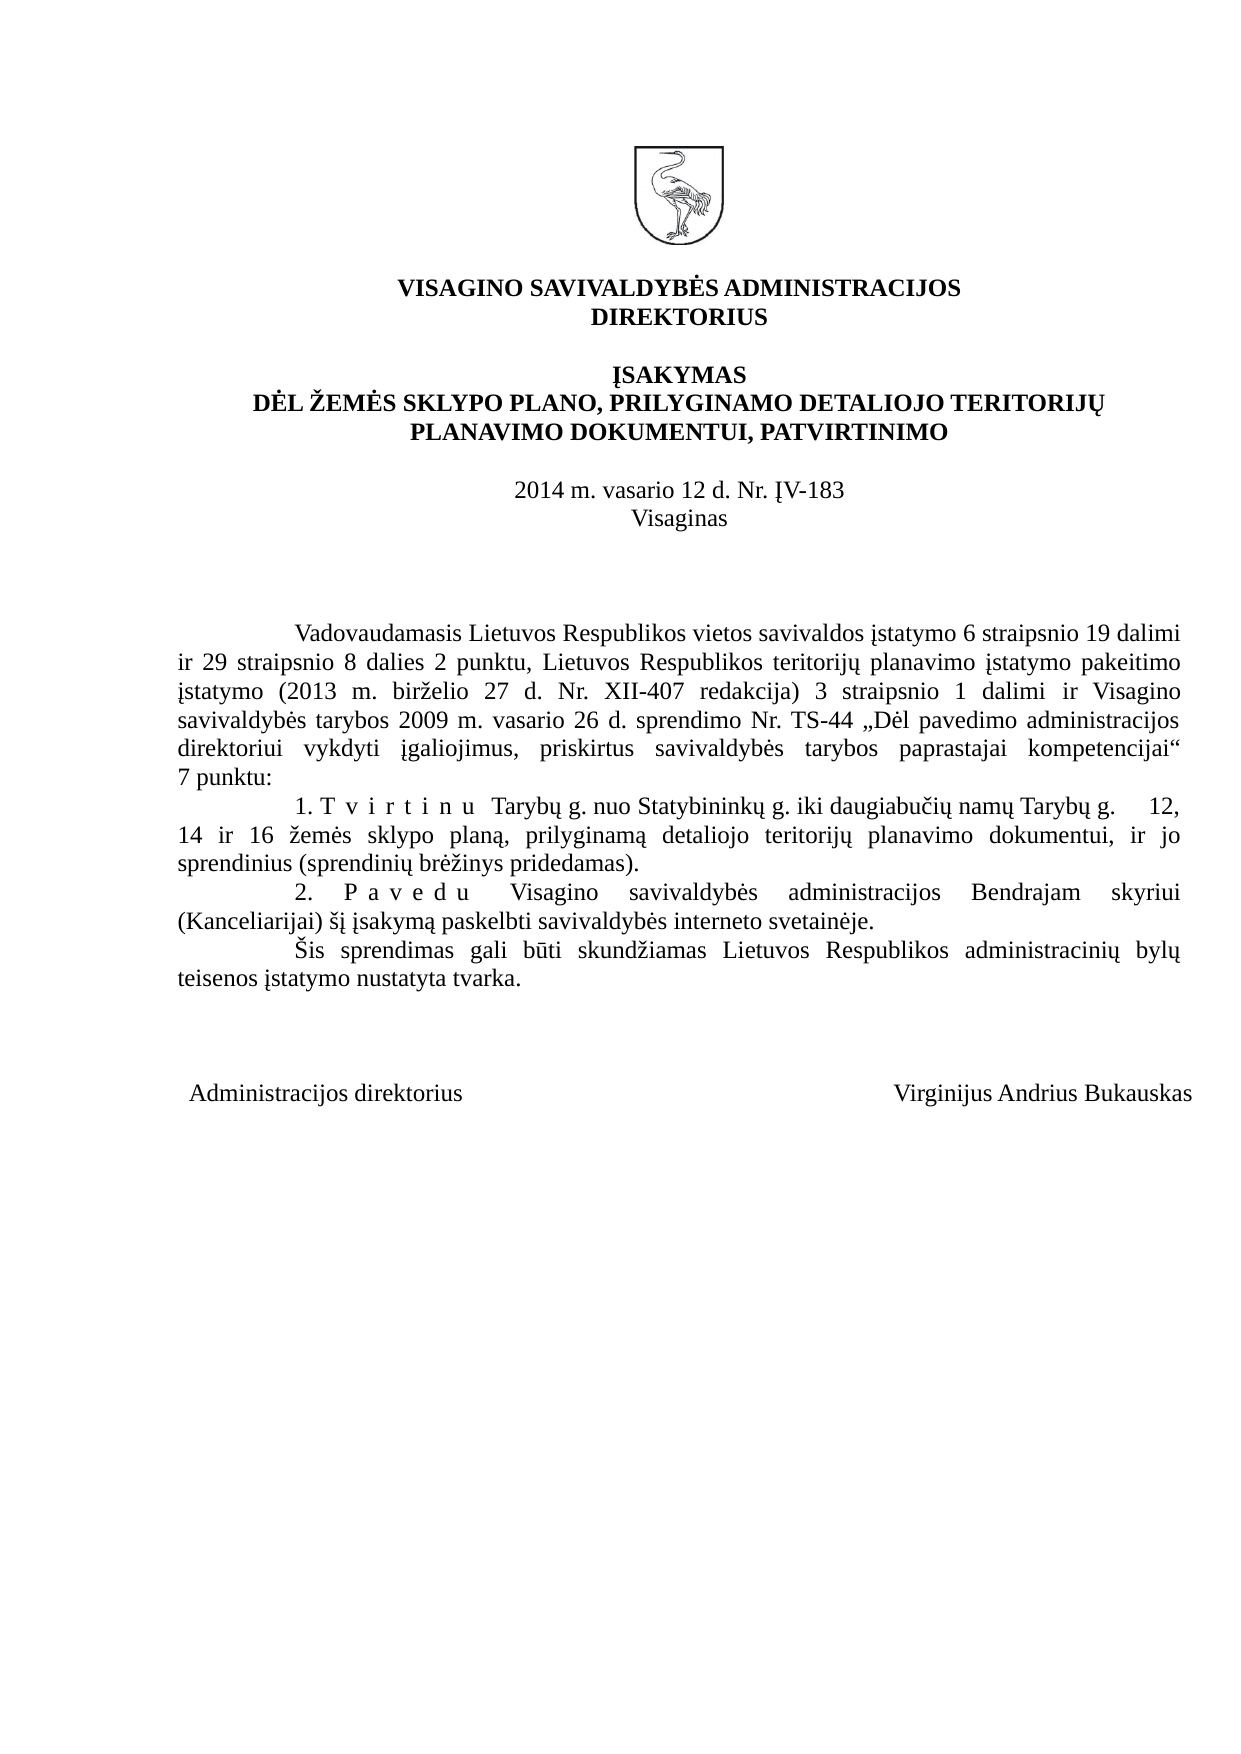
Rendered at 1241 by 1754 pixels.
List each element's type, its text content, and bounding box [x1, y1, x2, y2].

text Visaginas [177, 503, 1181, 532]
table_header Administracijos direktorius [177, 1079, 749, 1107]
text direktorius [177, 302, 1181, 331]
text 2014 m. vasario 12 d. Nr. ĮV-183 [177, 475, 1181, 503]
text Šis sprendimas gali būti skundžiamas Lietuvos Respublikos administracinių bylų teisenos įstatymo nustatyta tvarka. [177, 935, 1181, 992]
text įsakymas [177, 360, 1181, 388]
text visagino savivaldybės administracijos [177, 273, 1181, 302]
text 1. Tvirtinu Tarybų g. nuo Statybininkų g. iki daugiabučių namų Tarybų g. 12, 14 ir 16 žemės sklypo planą, prilyginamą detaliojo teritorijų planavimo dokumentui, ir jo sprendinius (sprendinių brėžinys pridedamas). [177, 791, 1181, 877]
text dėl žemės sklypo plano, PRILYGINAMO detaliojo teritorijų planavimo dokumentui, patvirtinimo [177, 388, 1181, 446]
text Vadovaudamasis Lietuvos Respublikos vietos savivaldos įstatymo 6 straipsnio 19 dalimi ir 29 straipsnio 8 dalies 2 punktu, Lietuvos Respublikos teritorijų planavimo įstatymo pakeitimo įstatymo (2013 m. birželio 27 d. Nr. XII-407 redakcija) 3 straipsnio 1 dalimi ir Visagino savivaldybės tarybos 2009 m. vasario 26 d. sprendimo Nr. TS-44 „Dėl pavedimo administracijos direktoriui vykdyti įgaliojimus, priskirtus savivaldybės tarybos paprastajai kompetencijai“ 7 punktu: [177, 618, 1181, 791]
table_header Virginijus Andrius Bukauskas [750, 1079, 1204, 1107]
text 2. Pavedu Visagino savivaldybės administracijos Bendrajam skyriui (Kanceliarijai) šį įsakymą paskelbti savivaldybės interneto svetainėje. [177, 877, 1181, 935]
